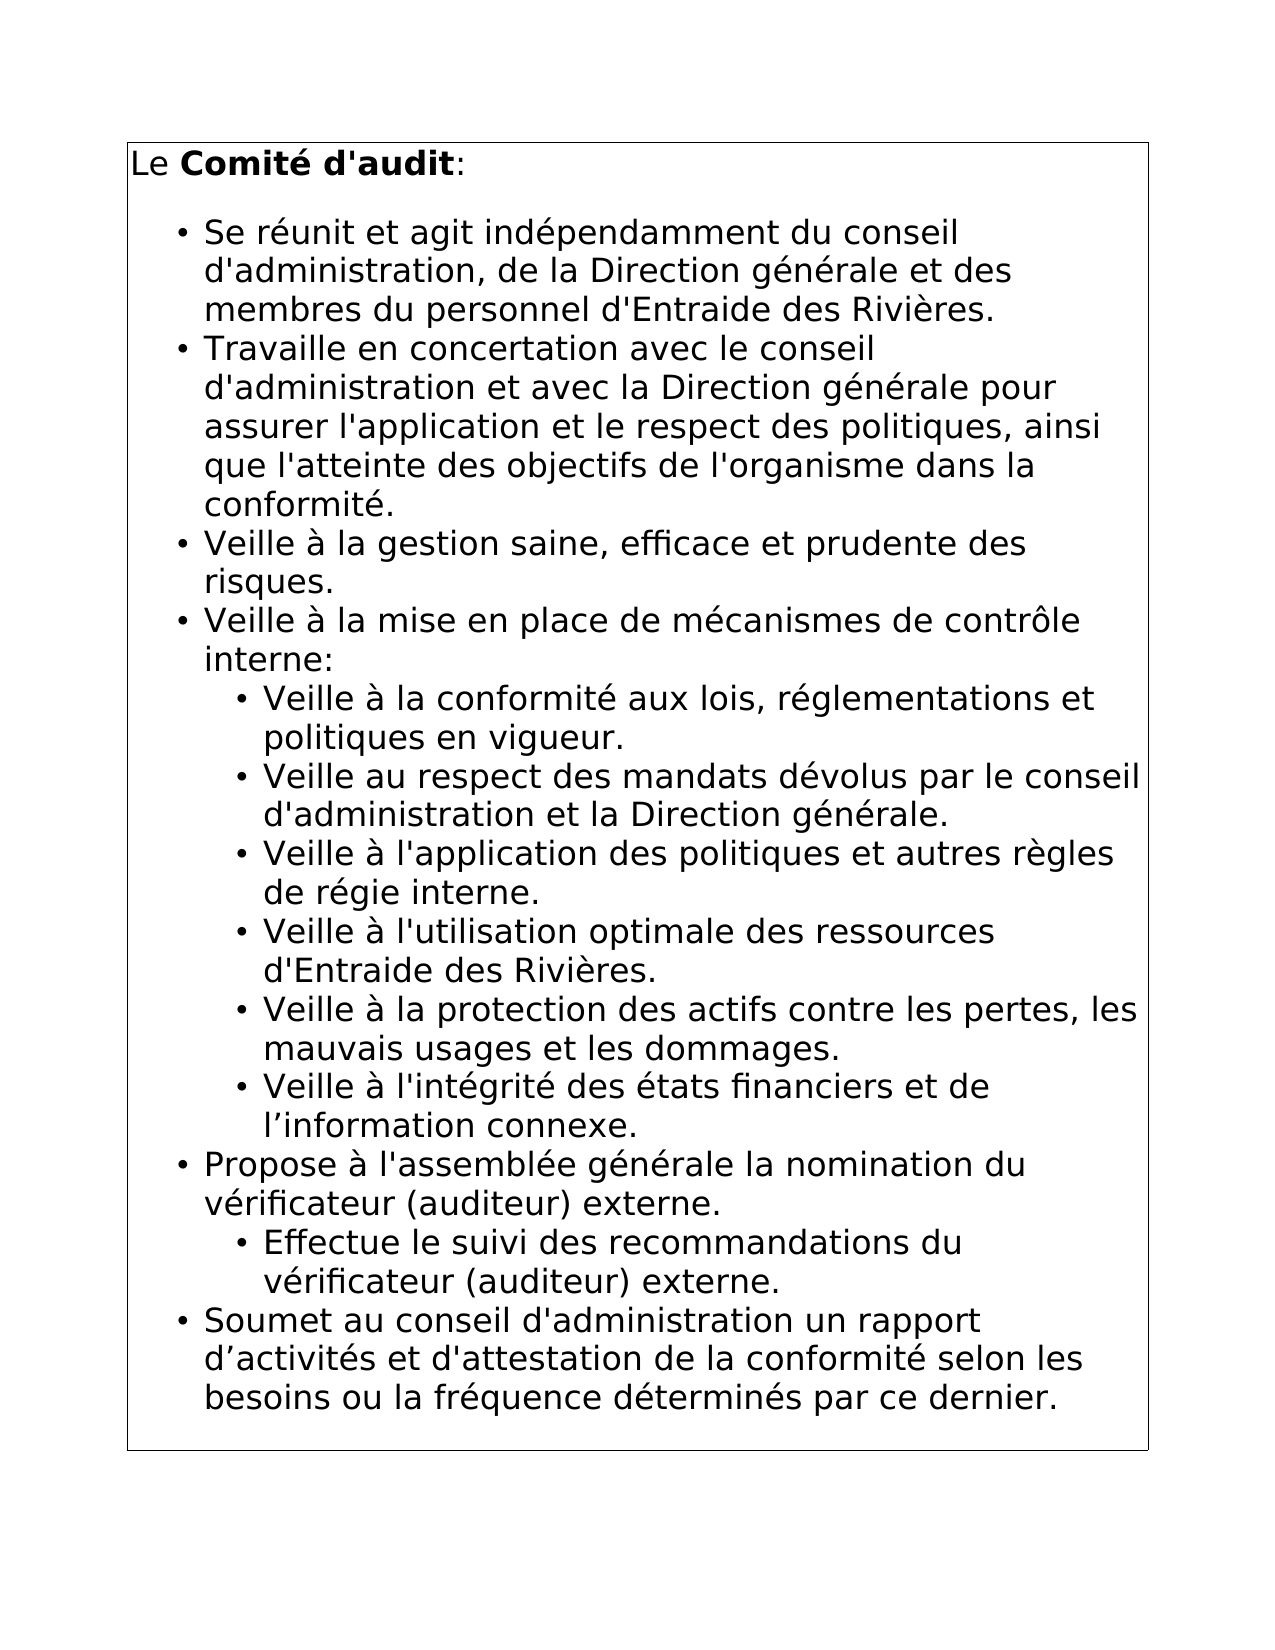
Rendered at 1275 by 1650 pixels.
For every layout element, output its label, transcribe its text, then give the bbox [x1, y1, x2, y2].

table_header Le Comité d'audit: Se réunit et agit indépendamment du conseil d'administration, de la Direction générale et des membres du personnel d'Entraide des Rivières. Travaille en concertation avec le conseil d'administration et avec la Direction générale pour assurer l'application et le respect des politiques, ainsi que l'atteinte des objectifs de l'organisme dans la conformité. Veille à la gestion saine, efficace et prudente des risques. Veille à la mise en place de mécanismes de contrôle interne: Veille à la conformité aux lois, réglementations et politiques en vigueur. Veille au respect des mandats dévolus par le conseil d'administration et la Direction générale. Veille à l'application des politiques et autres règles de régie interne. Veille à l'utilisation optimale des ressources d'Entraide des Rivières. Veille à la protection des actifs contre les pertes, les mauvais usages et les dommages. Veille à l'intégrité des états financiers et de l’information connexe. Propose à l'assemblée générale la nomination du vérificateur (auditeur) externe. Effectue le suivi des recommandations du vérificateur (auditeur) externe. Soumet au conseil d'administration un rapport d’activités et d'attestation de la conformité selon les besoins ou la fréquence déterminés par ce dernier. [128, 143, 1148, 1450]
